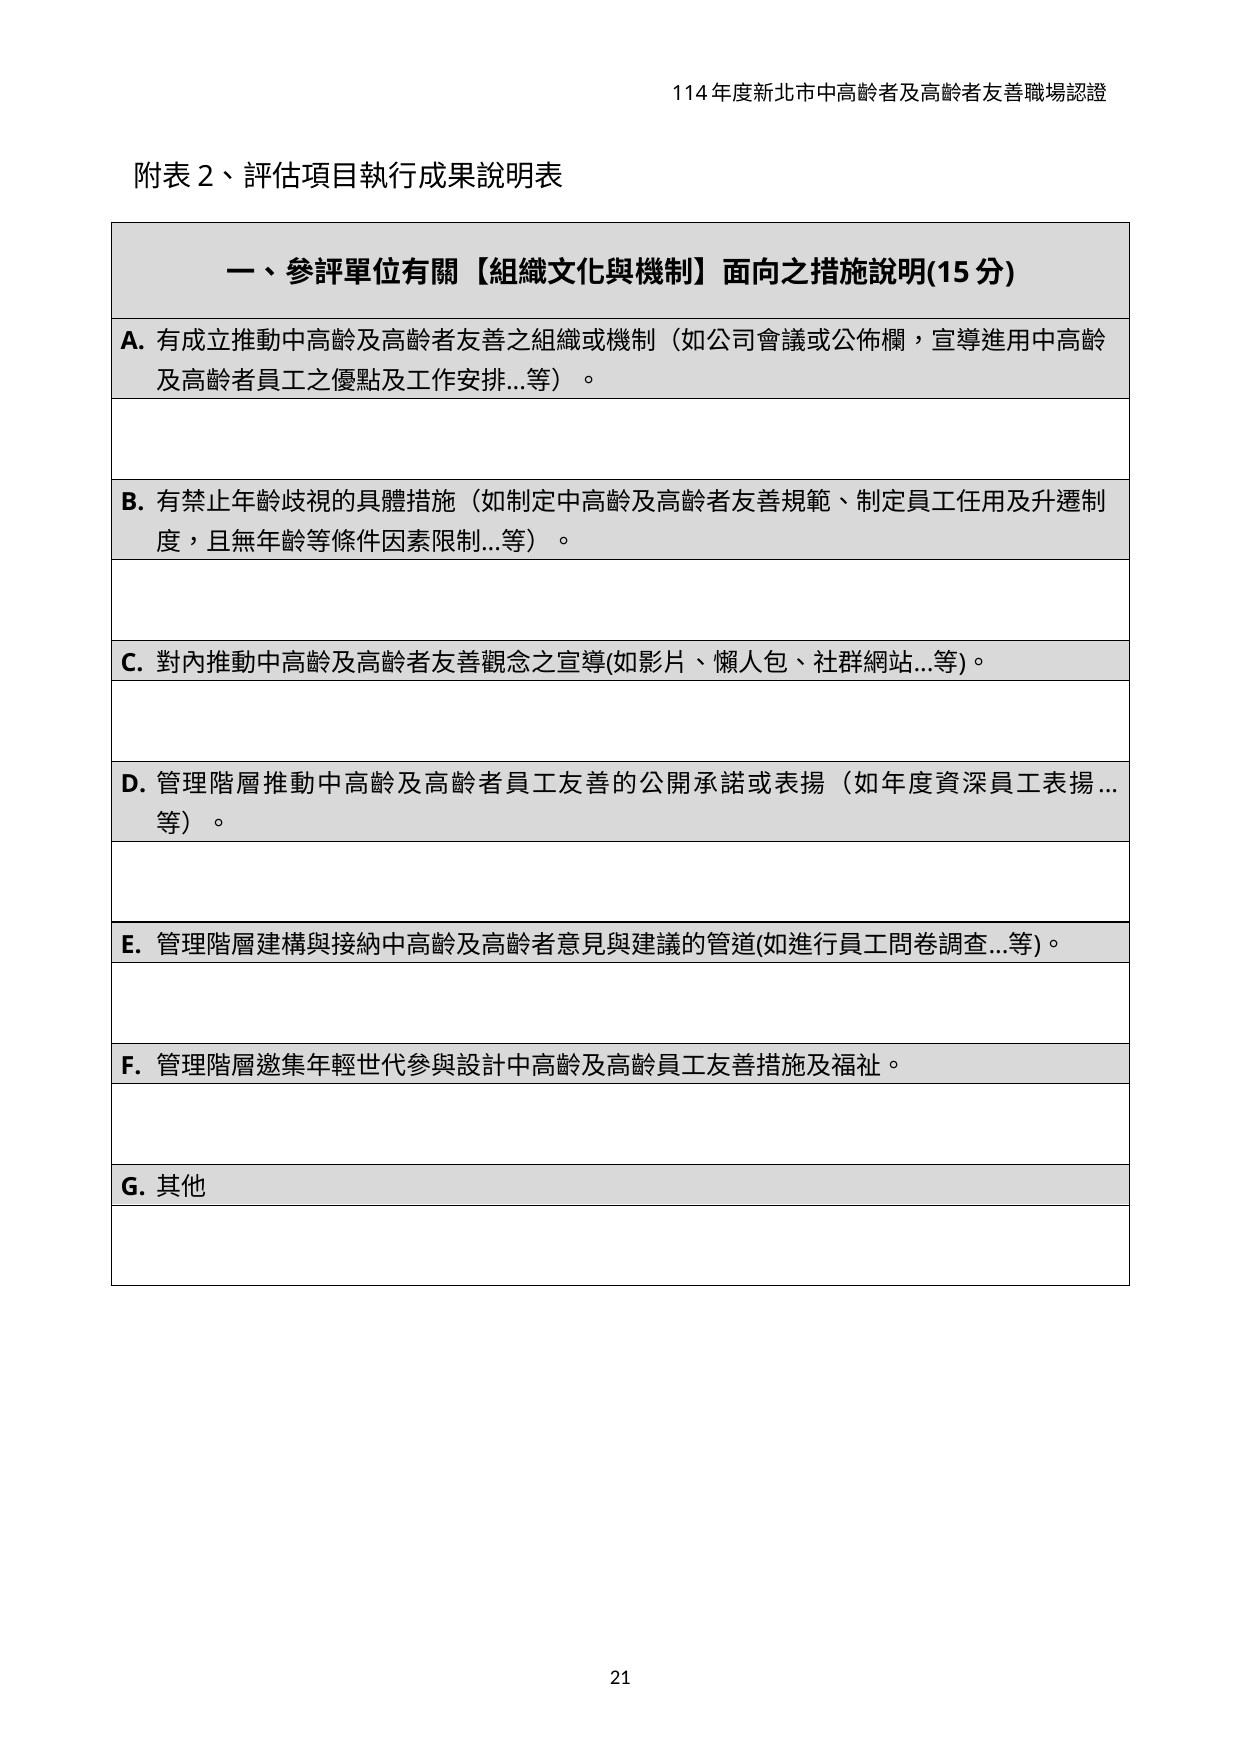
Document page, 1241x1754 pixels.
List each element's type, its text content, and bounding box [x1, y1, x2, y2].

table_cell 其他 [112, 1165, 1129, 1204]
table_cell [112, 1206, 1129, 1285]
table_cell [112, 399, 1129, 479]
table_cell 管理階層推動中高齡及高齡者員工友善的公開承諾或表揚（如年度資深員工表揚...等）。 [112, 762, 1129, 841]
text 附表2、評估項目執行成果說明表 [133, 134, 1107, 214]
table_cell [112, 560, 1129, 639]
table_header 一、參評單位有關【組織文化與機制】面向之措施說明(15分) [112, 223, 1129, 318]
table_cell 有禁止年齡歧視的具體措施（如制定中高齡及高齡者友善規範、制定員工任用及升遷制度，且無年齡等條件因素限制...等）。 [112, 480, 1129, 559]
table_cell 管理階層建構與接納中高齡及高齡者意見與建議的管道(如進行員工問卷調查...等)。 [112, 923, 1129, 962]
table_cell 對內推動中高齡及高齡者友善觀念之宣導(如影片、懶人包、社群網站...等)。 [112, 641, 1129, 680]
table_cell 管理階層邀集年輕世代參與設計中高齡及高齡員工友善措施及福祉。 [112, 1044, 1129, 1083]
table_cell [112, 842, 1129, 921]
table_cell [112, 1084, 1129, 1164]
table_cell [112, 681, 1129, 761]
table_cell [112, 963, 1129, 1043]
table_cell 有成立推動中高齡及高齡者友善之組織或機制（如公司會議或公佈欄，宣導進用中高齡及高齡者員工之優點及工作安排...等）。 [112, 319, 1129, 398]
